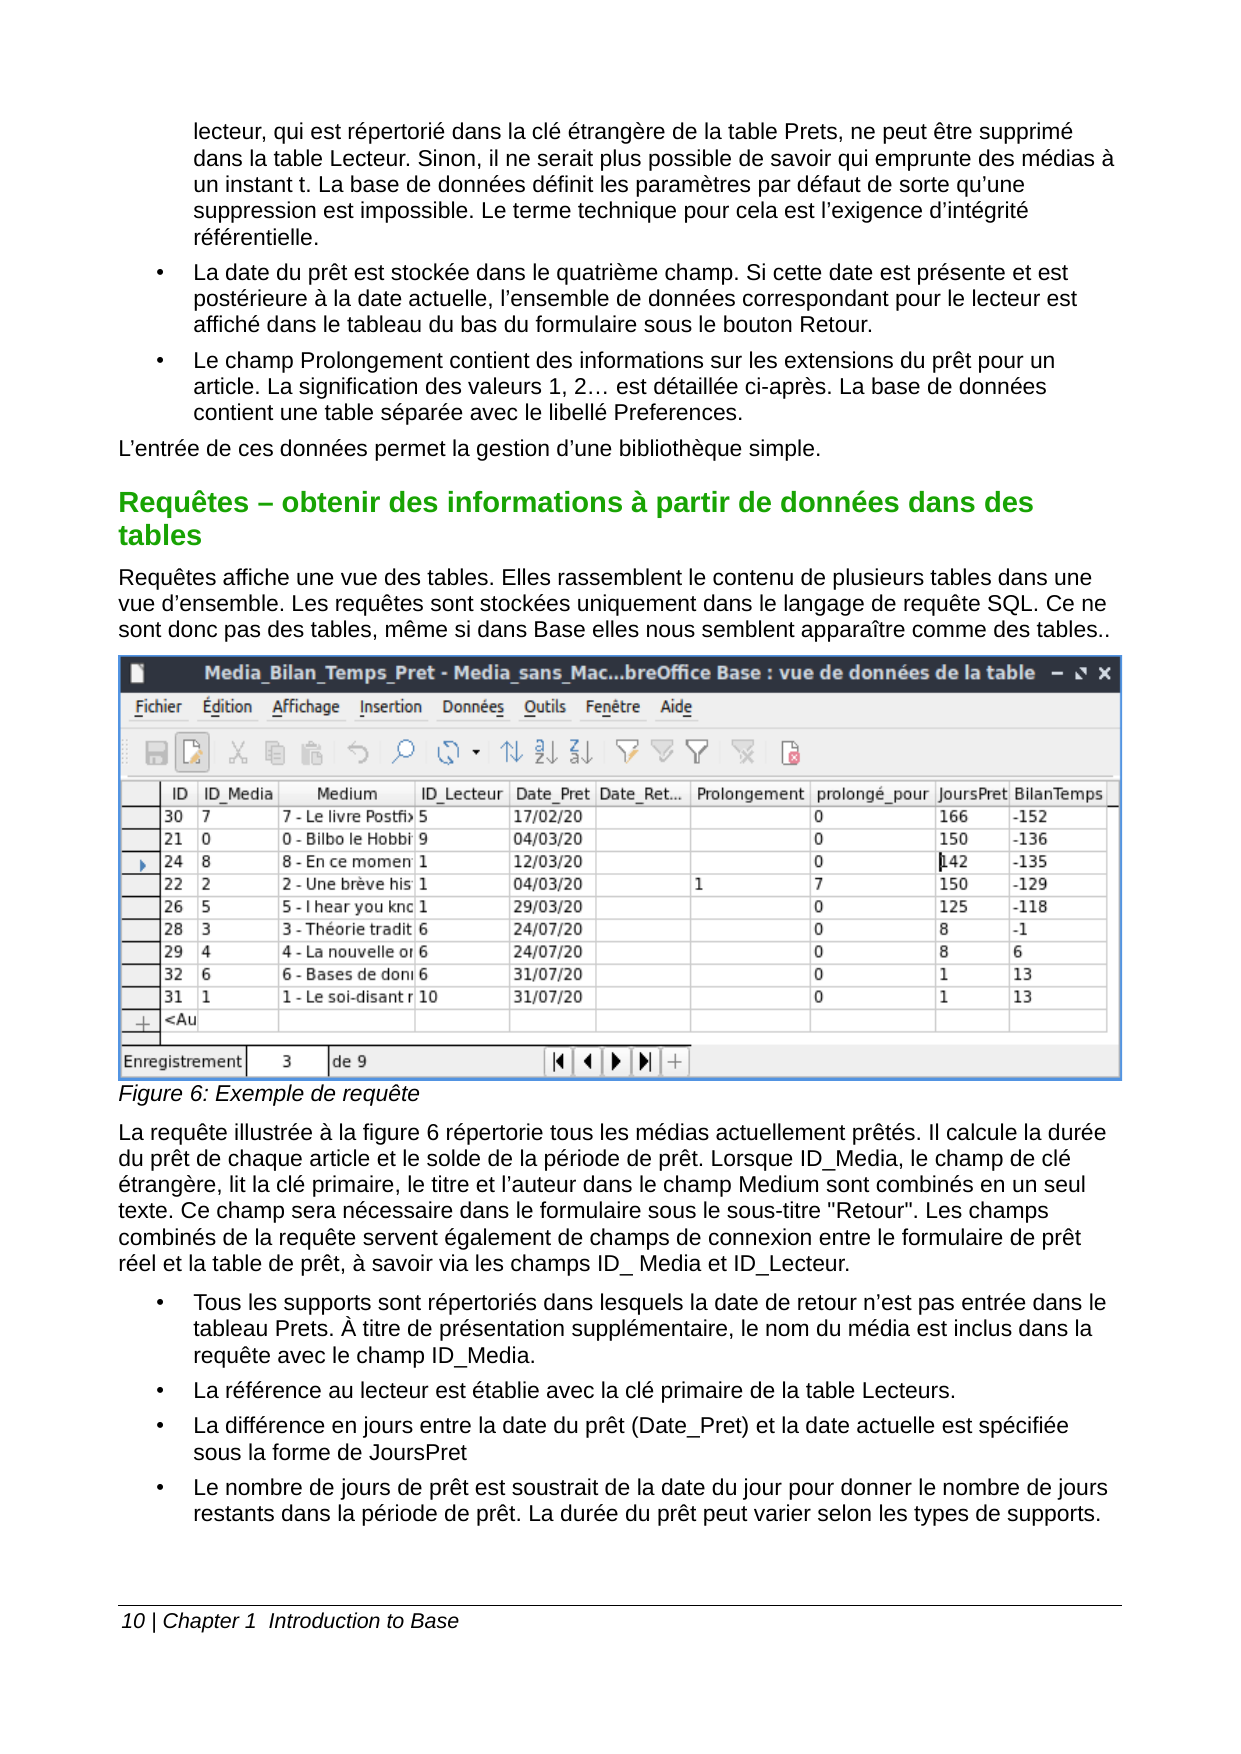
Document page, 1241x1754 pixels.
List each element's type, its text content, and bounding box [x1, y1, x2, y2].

list Le nombre de jours de prêt est soustrait de la date du jour pour donner le nombre de jours restants dans la période de prêt. La durée du prêt peut varier selon les types de supports. [156, 1474, 1122, 1526]
picture [118, 655, 1123, 1081]
text La requête illustrée à la figure 6 répertorie tous les médias actuellement prêtés. Il calcule la durée du prêt de chaque article et le solde de la période de prêt. Lorsque ID_Media, le champ de clé étrangère, lit la clé primaire, le titre et l’auteur dans le champ Medium sont combinés en un seul texte. Ce champ sera nécessaire dans le formulaire sous le sous-titre "Retour". Les champs combinés de la requête servent également de champs de connexion entre le formulaire de prêt réel et la table de prêt, à savoir via les champs ID_ Media et ID_Lecteur. [118, 1118, 1122, 1277]
list La référence au lecteur est établie avec la clé primaire de la table Lecteurs. [156, 1377, 1122, 1403]
list La date du prêt est stockée dans le quatrième champ. Si cette date est présente et est postérieure à la date actuelle, l’ensemble de données correspondant pour le lecteur est affiché dans le tableau du bas du formulaire sous le bouton Retour. [156, 259, 1122, 338]
text L’entrée de ces données permet la gestion d’une bibliothèque simple. [118, 434, 1122, 461]
text Figure 6: Exemple de requête [118, 1081, 1122, 1106]
list La différence en jours entre la date du prêt (Date_Pret) et la date actuelle est spécifiée sous la forme de JoursPret [156, 1412, 1122, 1465]
text Requêtes affiche une vue des tables. Elles rassemblent le contenu de plusieurs tables dans une vue d’ensemble. Les requêtes sont stockées uniquement dans le langage de requête SQL. Ce ne sont donc pas des tables, même si dans Base elles nous semblent apparaître comme des tables.. [118, 563, 1122, 642]
list Le champ Prolongement contient des informations sur les extensions du prêt pour un article. La signification des valeurs 1, 2… est détaillée ci-après. La base de données contient une table séparée avec le libellé Preferences. [156, 347, 1122, 426]
subtitle Requêtes – obtenir des informations à partir de données dans des tables [118, 484, 1122, 552]
list Tous les supports sont répertoriés dans lesquels la date de retour n’est pas entrée dans le tableau Prets. À titre de présentation supplémentaire, le nom du média est inclus dans la requête avec le champ ID_Media. [156, 1289, 1122, 1368]
list lecteur, qui est répertorié dans la clé étrangère de la table Prets, ne peut être supprimé dans la table Lecteur. Sinon, il ne serait plus possible de savoir qui emprunte des médias à un instant t. La base de données définit les paramètres par défaut de sorte qu’une suppression est impossible. Le terme technique pour cela est l’exigence d’intégrité référentielle. [156, 118, 1122, 250]
